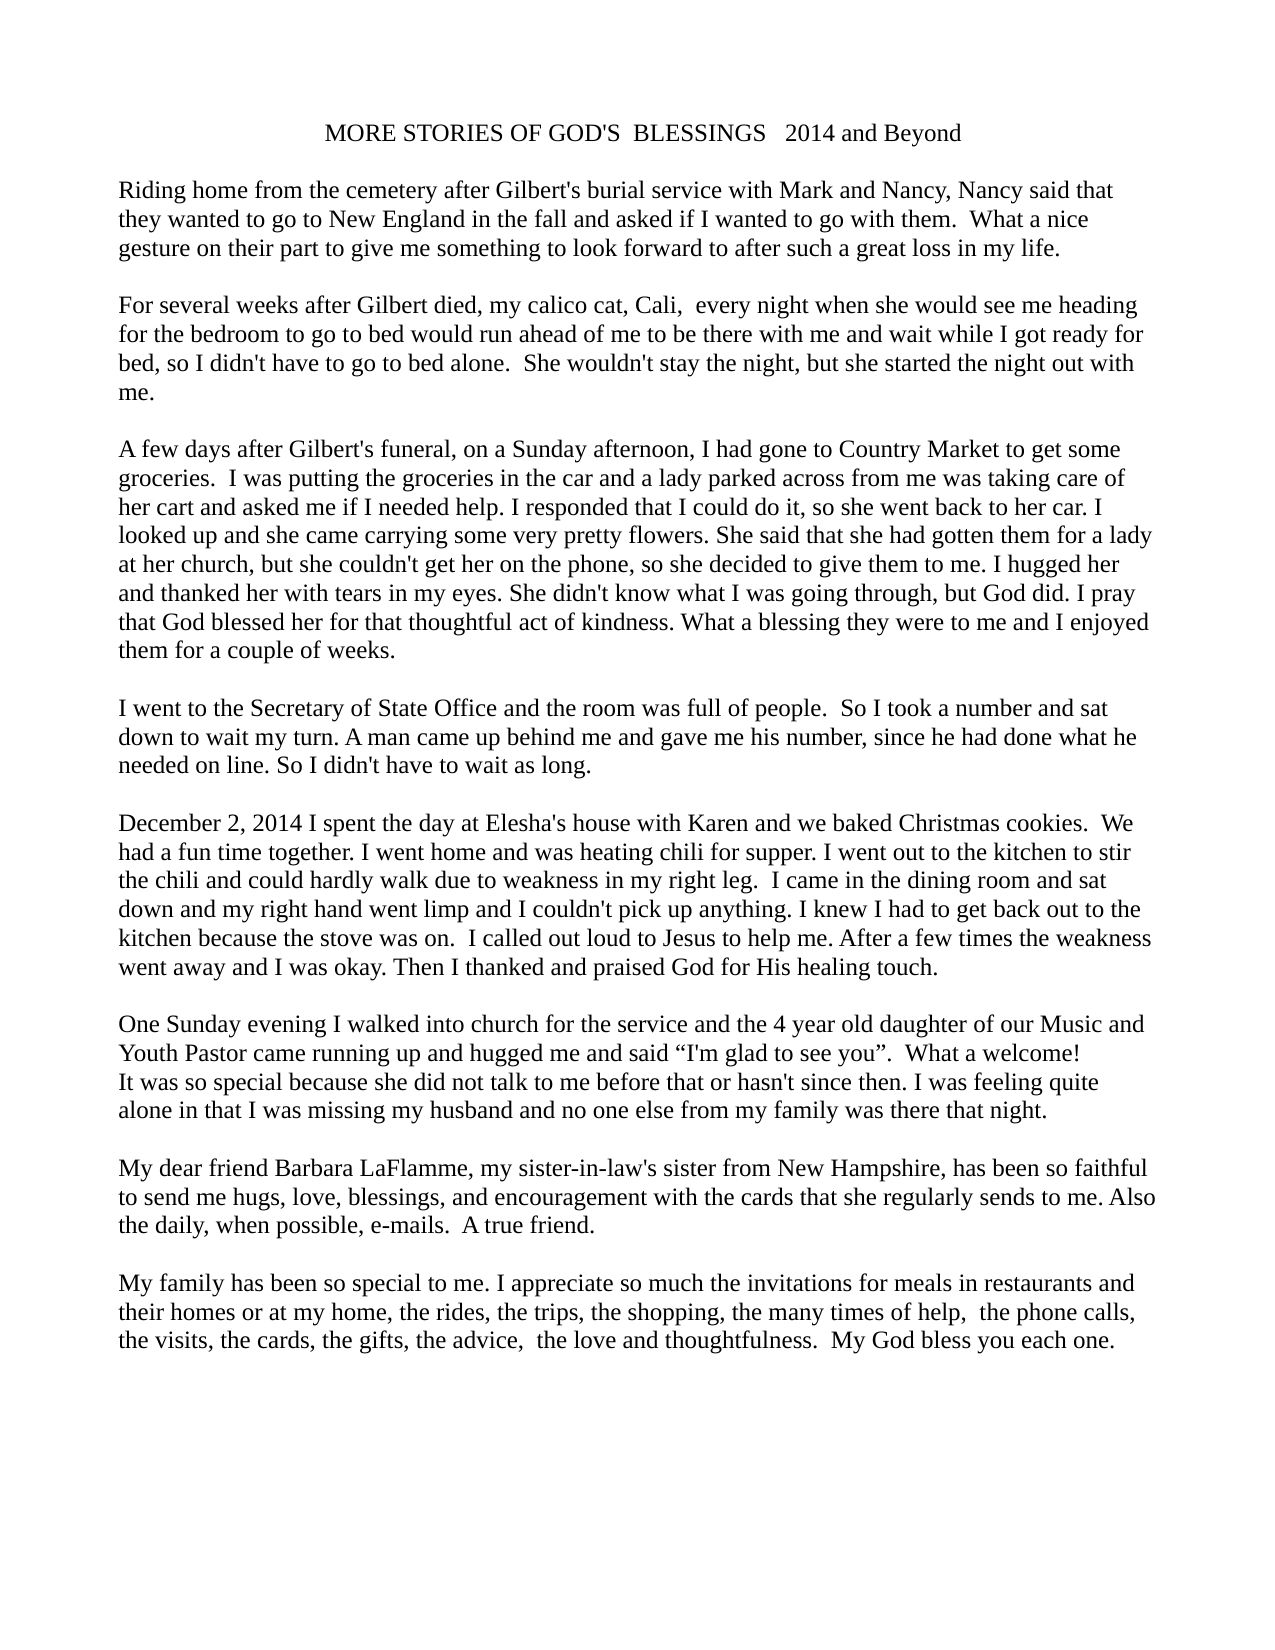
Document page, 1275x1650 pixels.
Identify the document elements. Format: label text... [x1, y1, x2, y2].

text A few days after Gilbert's funeral, on a Sunday afternoon, I had gone to Country Market to get some groceries. I was putting the groceries in the car and a lady parked across from me was taking care of her cart and asked me if I needed help. I responded that I could do it, so she went back to her car. I looked up and she came carrying some very pretty flowers. She said that she had gotten them for a lady at her church, but she couldn't get her on the phone, so she decided to give them to me. I hugged her and thanked her with tears in my eyes. She didn't know what I was going through, but God did. I pray that God blessed her for that thoughtful act of kindness. What a blessing they were to me and I enjoyed them for a couple of weeks. [118, 434, 1157, 664]
text My dear friend Barbara LaFlamme, my sister-in-law's sister from New Hampshire, has been so faithful to send me hugs, love, blessings, and encouragement with the cards that she regularly sends to me. Also the daily, when possible, e-mails. A true friend. [118, 1153, 1157, 1239]
text It was so special because she did not talk to me before that or hasn't since then. I was feeling quite alone in that I was missing my husband and no one else from my family was there that night. [118, 1067, 1157, 1124]
text Riding home from the cemetery after Gilbert's burial service with Mark and Nancy, Nancy said that they wanted to go to New England in the fall and asked if I wanted to go with them. What a nice gesture on their part to give me something to look forward to after such a great loss in my life. [118, 176, 1157, 262]
text December 2, 2014 I spent the day at Elesha's house with Karen and we baked Christmas cookies. We had a fun time together. I went home and was heating chili for supper. I went out to the kitchen to stir the chili and could hardly walk due to weakness in my right leg. I came in the dining room and sat down and my right hand went limp and I couldn't pick up anything. I knew I had to get back out to the kitchen because the stove was on. I called out loud to Jesus to help me. After a few times the weakness went away and I was okay. Then I thanked and praised God for His healing touch. [118, 808, 1157, 981]
text MORE STORIES OF GOD'S BLESSINGS 2014 and Beyond [118, 118, 1157, 147]
text For several weeks after Gilbert died, my calico cat, Cali, every night when she would see me heading for the bedroom to go to bed would run ahead of me to be there with me and wait while I got ready for bed, so I didn't have to go to bed alone. She wouldn't stay the night, but she started the night out with me. [118, 291, 1157, 406]
text One Sunday evening I walked into church for the service and the 4 year old daughter of our Music and Youth Pastor came running up and hugged me and said “I'm glad to see you”. What a welcome! [118, 1009, 1157, 1067]
text I went to the Secretary of State Office and the room was full of people. So I took a number and sat down to wait my turn. A man came up behind me and gave me his number, since he had done what he needed on line. So I didn't have to wait as long. [118, 693, 1157, 779]
text My family has been so special to me. I appreciate so much the invitations for meals in restaurants and their homes or at my home, the rides, the trips, the shopping, the many times of help, the phone calls, the visits, the cards, the gifts, the advice, the love and thoughtfulness. My God bless you each one. [118, 1268, 1157, 1354]
